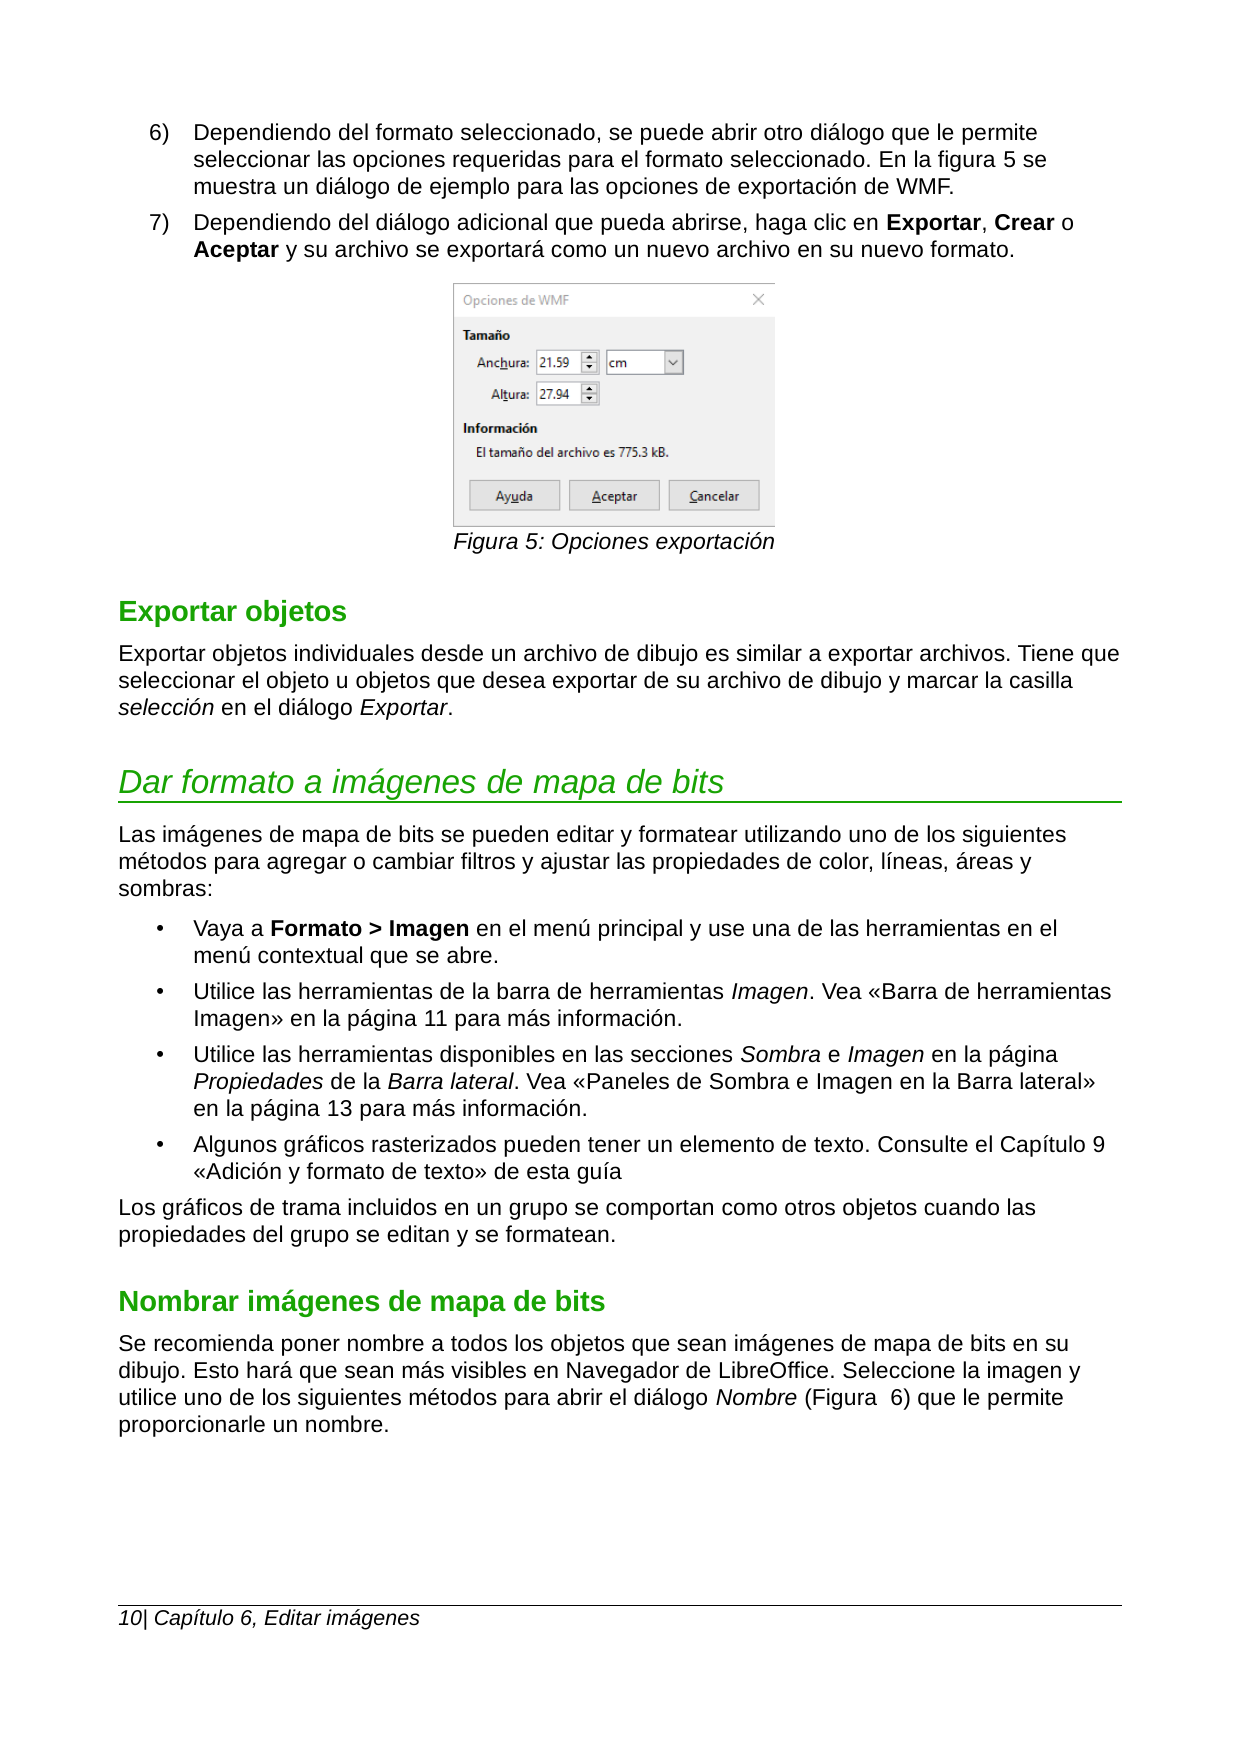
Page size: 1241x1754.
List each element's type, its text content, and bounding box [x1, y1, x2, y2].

picture [453, 283, 775, 527]
text Se recomienda poner nombre a todos los objetos que sean imágenes de mapa de bits en su dibujo. Esto hará que sean más visibles en Navegador de LibreOffice. Seleccione la imagen y utilice uno de los siguientes métodos para abrir el diálogo Nombre (Figura 6) que le permite proporcionarle un nombre. [118, 1329, 1122, 1437]
list Algunos gráficos rasterizados pueden tener un elemento de texto. Consulte el Capítulo 9 «Adición y formato de texto» de esta guía [156, 1130, 1122, 1184]
list Dependiendo del diálogo adicional que pueda abrirse, haga clic en Exportar, Crear o Aceptar y su archivo se exportará como un nuevo archivo en su nuevo formato. [169, 208, 1122, 262]
subtitle Nombrar imágenes de mapa de bits [118, 1284, 1122, 1317]
subtitle Dar formato a imágenes de mapa de bits [118, 762, 1122, 801]
list Utilice las herramientas de la barra de herramientas Imagen. Vea «Barra de herramientas Imagen» en la página 11 para más información. [156, 977, 1122, 1031]
text Las imágenes de mapa de bits se pueden editar y formatear utilizando uno de los siguientes métodos para agregar o cambiar filtros y ajustar las propiedades de color, líneas, áreas y sombras: [118, 821, 1122, 902]
text Exportar objetos individuales desde un archivo de dibujo es similar a exportar archivos. Tiene que seleccionar el objeto u objetos que desea exportar de su archivo de dibujo y marcar la casilla selección en el diálogo Exportar. [118, 639, 1122, 720]
list Dependiendo del formato seleccionado, se puede abrir otro diálogo que le permite seleccionar las opciones requeridas para el formato seleccionado. En la figura 5 se muestra un diálogo de ejemplo para las opciones de exportación de WMF. [169, 118, 1122, 199]
text Figura 5: Opciones exportación [453, 283, 787, 554]
list Utilice las herramientas disponibles en las secciones Sombra e Imagen en la página Propiedades de la Barra lateral. Vea «Paneles de Sombra e Imagen en la Barra lateral» en la página 12 para más información. [156, 1040, 1122, 1122]
text Los gráficos de trama incluidos en un grupo se comportan como otros objetos cuando las propiedades del grupo se editan y se formatean. [118, 1193, 1122, 1248]
list Vaya a Formato > Imagen en el menú principal y use una de las herramientas en el menú contextual que se abre. [156, 914, 1122, 968]
subtitle Exportar objetos [118, 594, 1122, 627]
